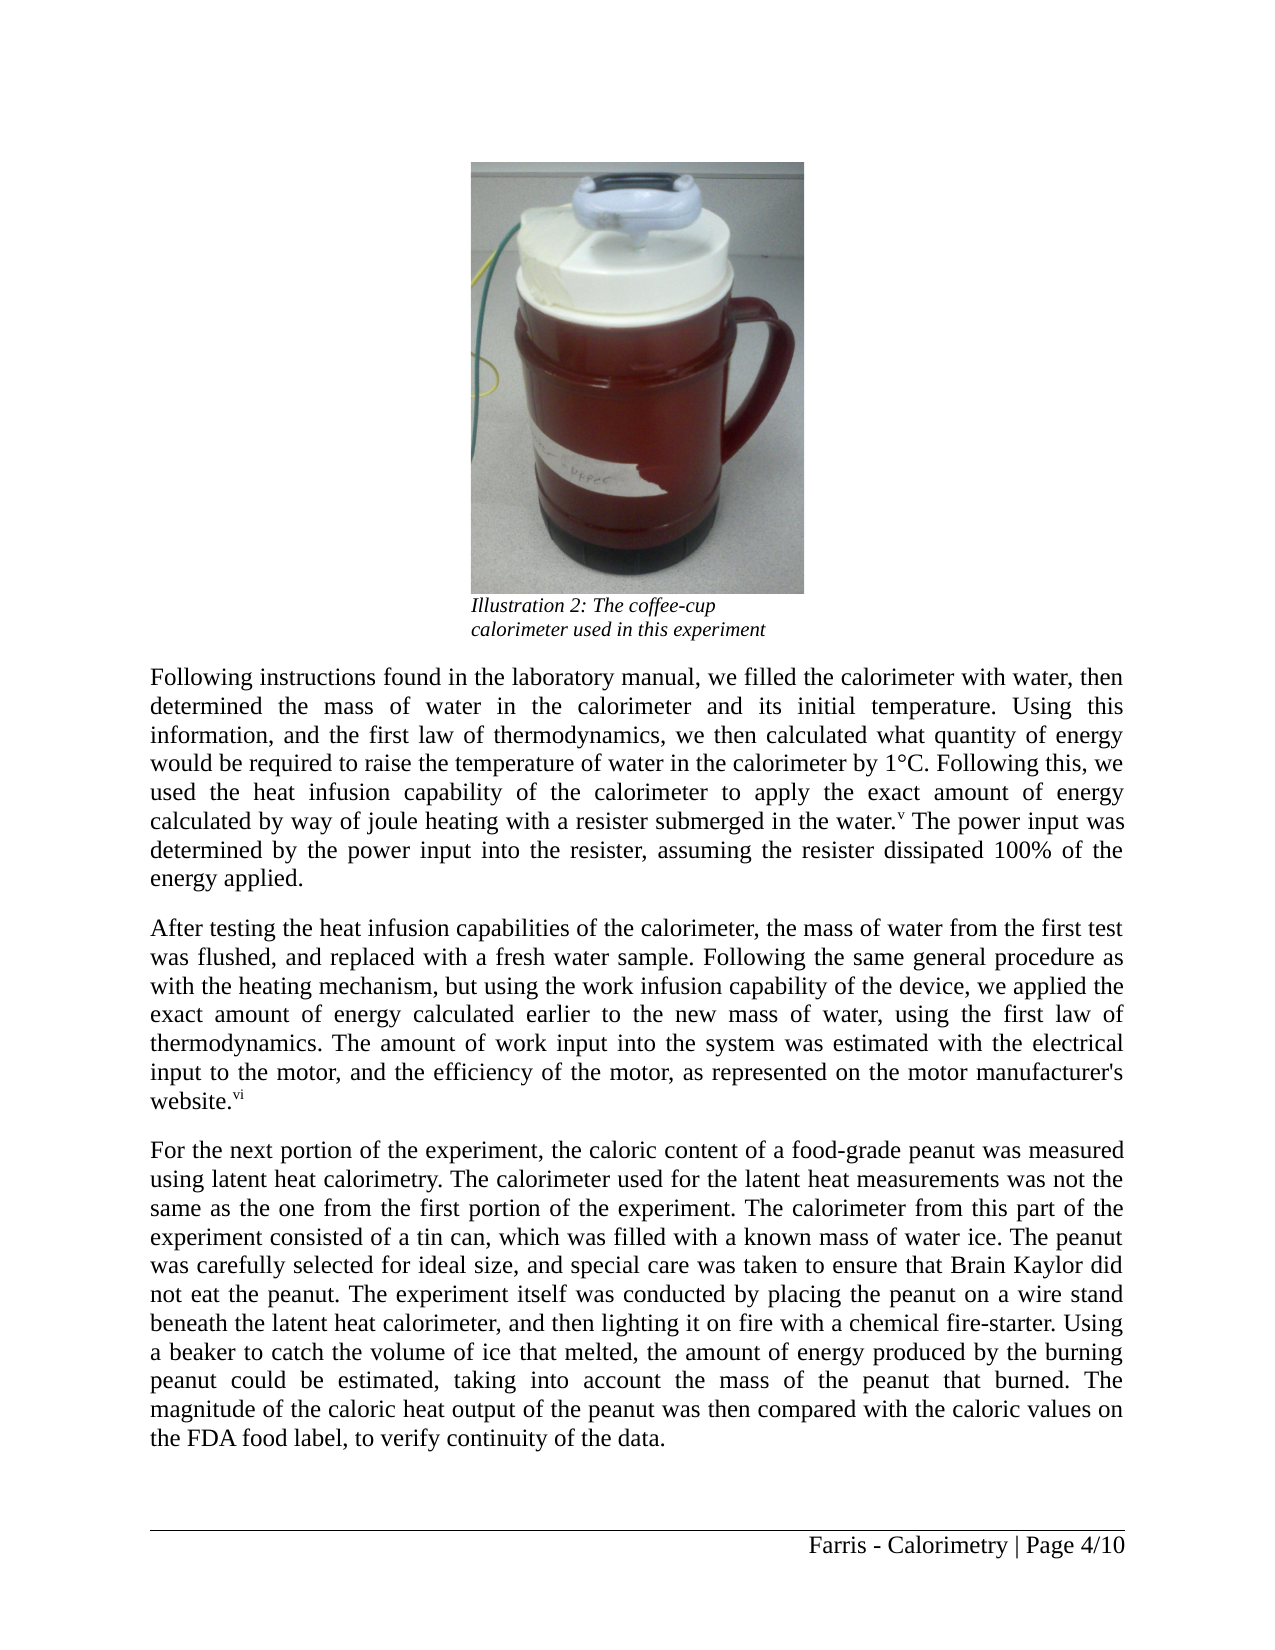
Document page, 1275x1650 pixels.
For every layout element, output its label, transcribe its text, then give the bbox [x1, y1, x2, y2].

picture [470, 162, 805, 594]
text For the next portion of the experiment, the caloric content of a food-grade peanut was measured using latent heat calorimetry. The calorimeter used for the latent heat measurements was not the same as the one from the first portion of the experiment. The calorimeter from this part of the experiment consisted of a tin can, which was filled with a known mass of water ice. The peanut was carefully selected for ideal size, and special care was taken to ensure that Brain Kaylor did not eat the peanut. The experiment itself was conducted by placing the peanut on a wire stand beneath the latent heat calorimeter, and then lighting it on fire with a chemical fire-starter. Using a beaker to catch the volume of ice that melted, the amount of energy produced by the burning peanut could be estimated, taking into account the mass of the peanut that burned. The magnitude of the caloric heat output of the peanut was then compared with the caloric values on the FDA food label, to verify continuity of the data. [150, 1136, 1125, 1452]
text Illustration 2: The coffee-cup calorimeter used in this experiment [471, 594, 804, 641]
text After testing the heat infusion capabilities of the calorimeter, the mass of water from the first test was flushed, and replaced with a fresh water sample. Following the same general procedure as with the heating mechanism, but using the work infusion capability of the device, we applied the exact amount of energy calculated earlier to the new mass of water, using the first law of thermodynamics. The amount of work input into the system was estimated with the electrical input to the motor, and the efficiency of the motor, as represented on the motor manufacturer's website. [150, 913, 1125, 1114]
text Following instructions found in the laboratory manual, we filled the calorimeter with water, then determined the mass of water in the calorimeter and its initial temperature. Using this information, and the first law of thermodynamics, we then calculated what quantity of energy would be required to raise the temperature of water in the calorimeter by 1°C. Following this, we used the heat infusion capability of the calorimeter to apply the exact amount of energy calculated by way of joule heating with a resister submerged in the water. The power input was determined by the power input into the resister, assuming the resister dissipated 100% of the energy applied. [150, 662, 1125, 892]
